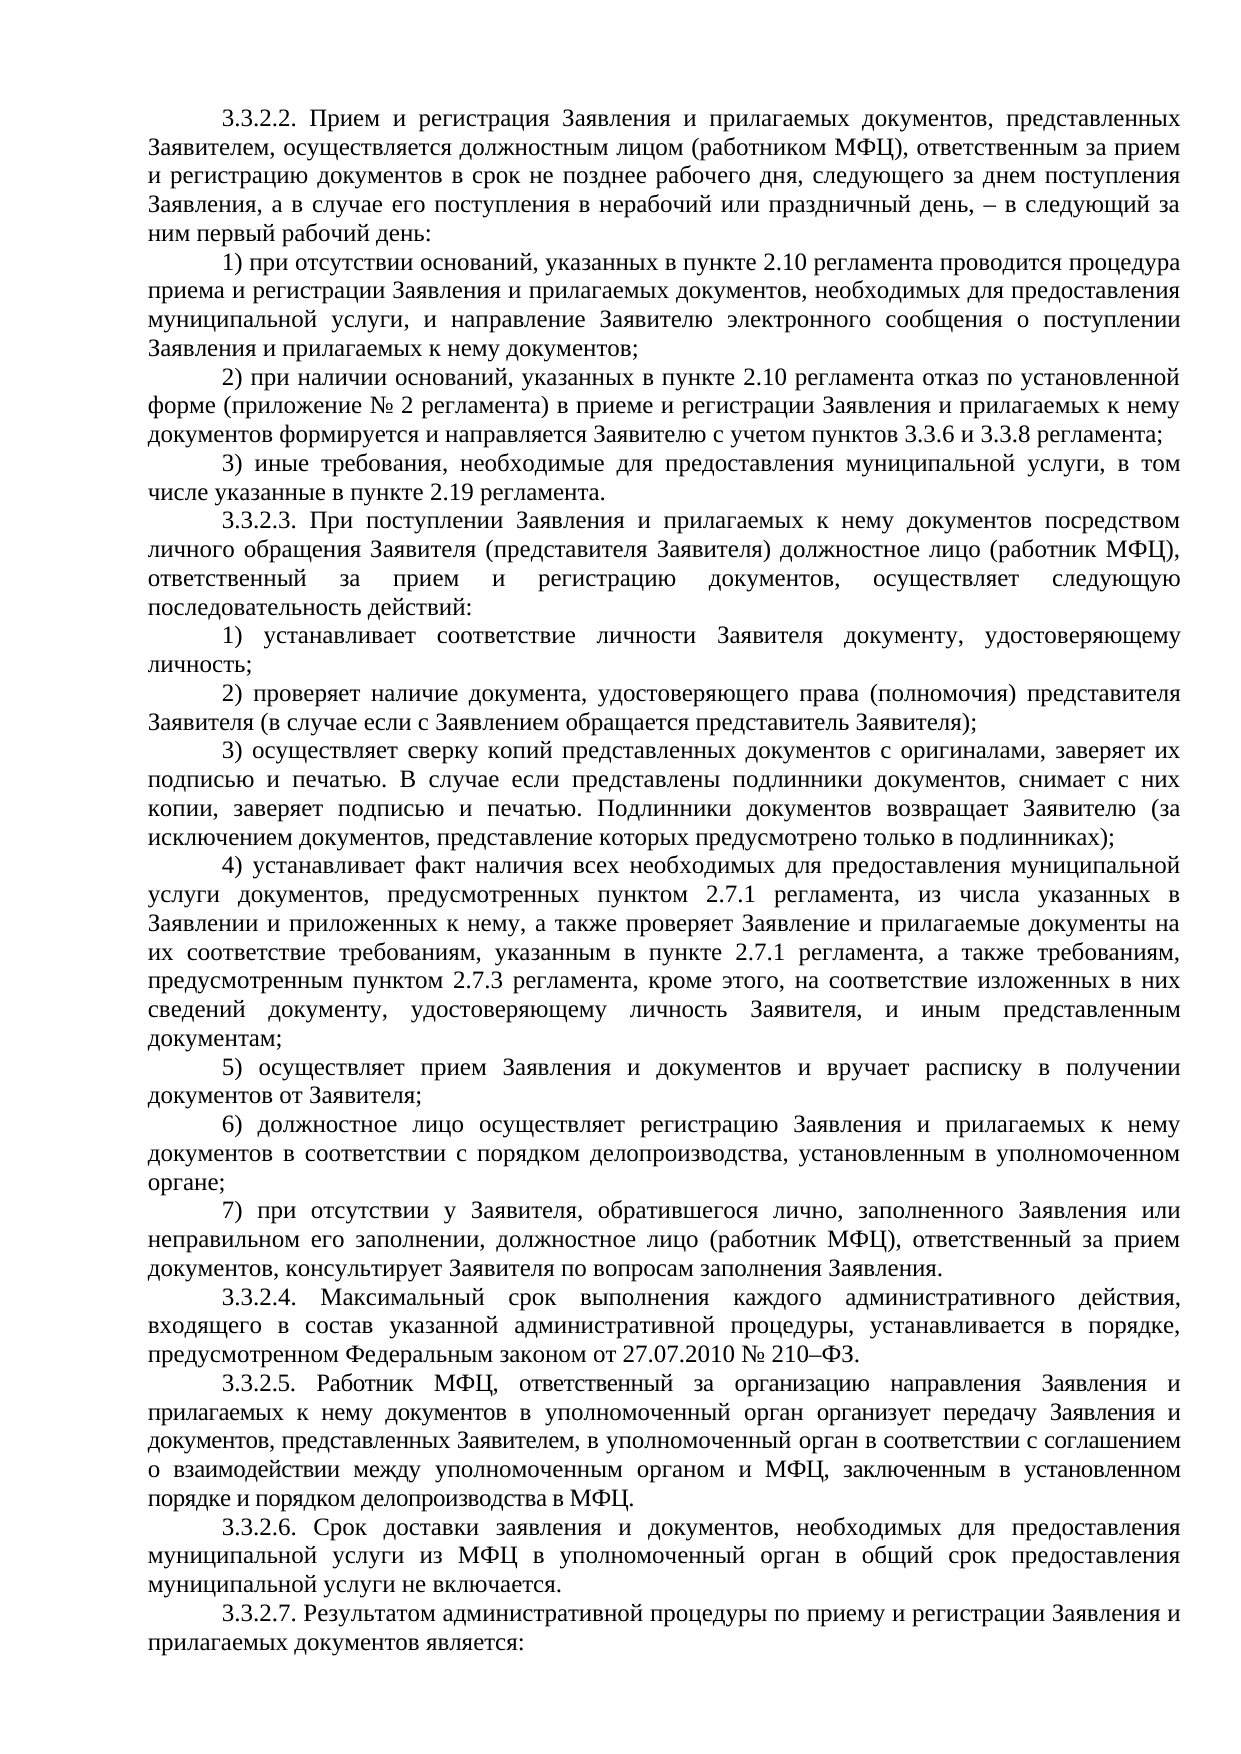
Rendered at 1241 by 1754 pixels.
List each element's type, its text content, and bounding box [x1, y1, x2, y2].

text 2) проверяет наличие документа, удостоверяющего права (полномочия) представителя Заявителя (в случае если с Заявлением обращается представитель Заявителя); [148, 678, 1181, 736]
text 1) устанавливает соответствие личности Заявителя документу, удостоверяющему личность; [148, 621, 1181, 678]
text 4) устанавливает факт наличия всех необходимых для предоставления муниципальной услуги документов, предусмотренных пунктом 2.7.1 регламента, из числа указанных в Заявлении и приложенных к нему, а также проверяет Заявление и прилагаемые документы на их соответствие требованиям, указанным в пункте 2.7.1 регламента, а также требованиям, предусмотренным пунктом 2.7.3 регламента, кроме этого, на соответствие изложенных в них сведений документу, удостоверяющему личность Заявителя, и иным представленным документам; [148, 851, 1181, 1052]
text 3.3.2.3. При поступлении Заявления и прилагаемых к нему документов посредством личного обращения Заявителя (представителя Заявителя) должностное лицо (работник МФЦ), ответственный за прием и регистрацию документов, осуществляет следующую последовательность действий: [148, 506, 1181, 621]
text 3) иные требования, необходимые для предоставления муниципальной услуги, в том числе указанные в пункте 2.19 регламента. [148, 448, 1181, 506]
text 3.3.2.2. Прием и регистрация Заявления и прилагаемых документов, представленных Заявителем, осуществляется должностным лицом (работником МФЦ), ответственным за прием и регистрацию документов в срок не позднее рабочего дня, следующего за днем поступления Заявления, а в случае его поступления в нерабочий или праздничный день, – в следующий за ним первый рабочий день: [148, 103, 1181, 247]
text 3.3.2.5. Работник МФЦ, ответственный за организацию направления Заявления и прилагаемых к нему документов в уполномоченный орган организует передачу Заявления и документов, представленных Заявителем, в уполномоченный орган в соответствии с соглашением о взаимодействии между уполномоченным органом и МФЦ, заключенным в установленном порядке и порядком делопроизводства в МФЦ. [148, 1368, 1181, 1512]
text 6) должностное лицо осуществляет регистрацию Заявления и прилагаемых к нему документов в соответствии с порядком делопроизводства, установленным в уполномоченном органе; [148, 1109, 1181, 1196]
text 1) при отсутствии оснований, указанных в пункте 2.10 регламента проводится процедура приема и регистрации Заявления и прилагаемых документов, необходимых для предоставления муниципальной услуги, и направление Заявителю электронного сообщения о поступлении Заявления и прилагаемых к нему документов; [148, 247, 1181, 362]
text 5) осуществляет прием Заявления и документов и вручает расписку в получении документов от Заявителя; [148, 1052, 1181, 1109]
text 3.3.2.6. Срок доставки заявления и документов, необходимых для предоставления муниципальной услуги из МФЦ в уполномоченный орган в общий срок предоставления муниципальной услуги не включается. [148, 1512, 1181, 1598]
text 7) при отсутствии у Заявителя, обратившегося лично, заполненного Заявления или неправильном его заполнении, должностное лицо (работник МФЦ), ответственный за прием документов, консультирует Заявителя по вопросам заполнения Заявления. [148, 1196, 1181, 1282]
text 3.3.2.7. Результатом административной процедуры по приему и регистрации Заявления и прилагаемых документов является: [148, 1598, 1181, 1656]
text 2) при наличии оснований, указанных в пункте 2.10 регламента отказ по установленной форме (приложение № 2 регламента) в приеме и регистрации Заявления и прилагаемых к нему документов формируется и направляется Заявителю с учетом пунктов 3.3.6 и 3.3.8 регламента; [148, 362, 1181, 448]
text 3.3.2.4. Максимальный срок выполнения каждого административного действия, входящего в состав указанной административной процедуры, устанавливается в порядке, предусмотренном Федеральным законом от 27.07.2010 № 210–ФЗ. [148, 1282, 1181, 1368]
text 3) осуществляет сверку копий представленных документов с оригиналами, заверяет их подписью и печатью. В случае если представлены подлинники документов, снимает с них копии, заверяет подписью и печатью. Подлинники документов возвращает Заявителю (за исключением документов, представление которых предусмотрено только в подлинниках); [148, 736, 1181, 851]
